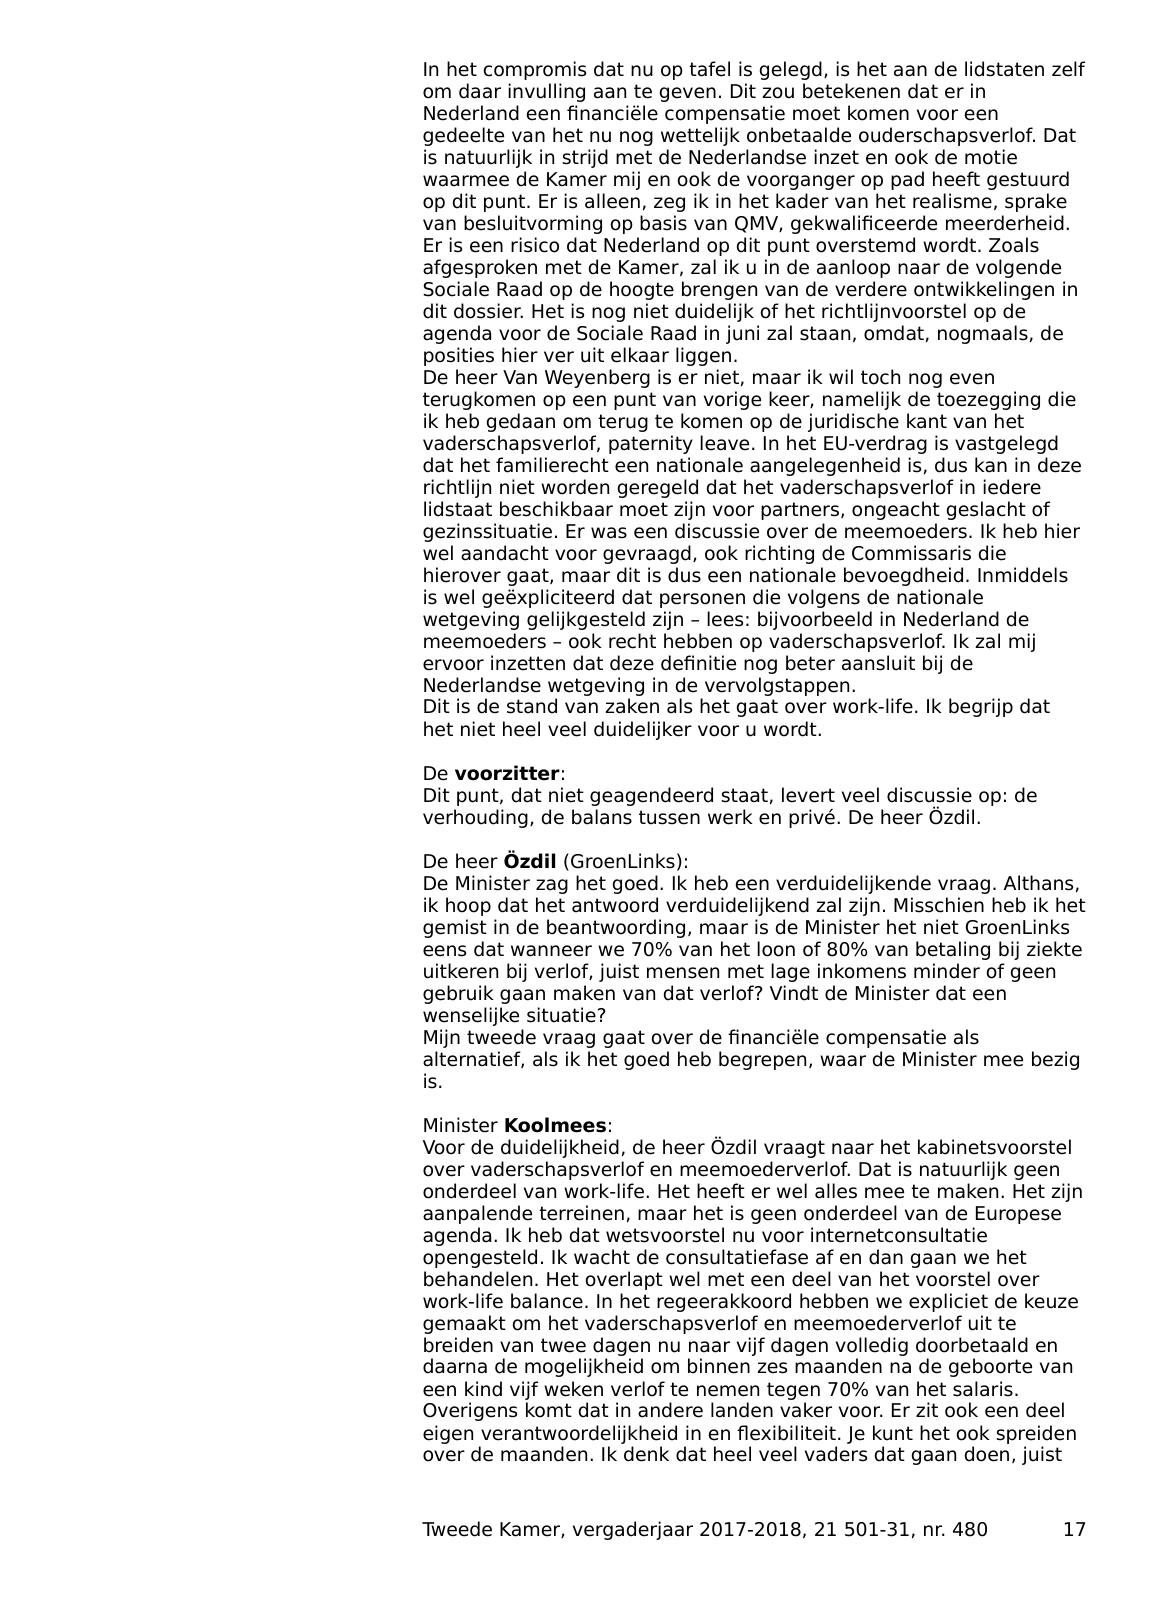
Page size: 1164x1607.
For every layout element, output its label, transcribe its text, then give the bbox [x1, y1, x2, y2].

text Dit is de stand van zaken als het gaat over work-life. Ik begrijp dat het niet heel veel duidelijker voor u wordt. [422, 696, 1087, 740]
text Minister Koolmees: [422, 1115, 1087, 1137]
text De Minister zag het goed. Ik heb een verduidelijkende vraag. Althans, ik hoop dat het antwoord verduidelijkend zal zijn. Misschien heb ik het gemist in de beantwoording, maar is de Minister het niet GroenLinks eens dat wanneer we 70% van het loon of 80% van betaling bij ziekte uitkeren bij verlof, juist mensen met lage inkomens minder of geen gebruik gaan maken van dat verlof? Vindt de Minister dat een wenselijke situatie? [422, 873, 1087, 1027]
text In het compromis dat nu op tafel is gelegd, is het aan de lidstaten zelf om daar invulling aan te geven. Dit zou betekenen dat er in Nederland een financiële compensatie moet komen voor een gedeelte van het nu nog wettelijk onbetaalde ouderschapsverlof. Dat is natuurlijk in strijd met de Nederlandse inzet en ook de motie waarmee de Kamer mij en ook de voorganger op pad heeft gestuurd op dit punt. Er is alleen, zeg ik in het kader van het realisme, sprake van besluitvorming op basis van QMV, gekwalificeerde meerderheid. Er is een risico dat Nederland op dit punt overstemd wordt. Zoals afgesproken met de Kamer, zal ik u in de aanloop naar de volgende Sociale Raad op de hoogte brengen van de verdere ontwikkelingen in dit dossier. Het is nog niet duidelijk of het richtlijnvoorstel op de agenda voor de Sociale Raad in juni zal staan, omdat, nogmaals, de posities hier ver uit elkaar liggen. [422, 59, 1087, 367]
text Voor de duidelijkheid, de heer Özdil vraagt naar het kabinetsvoorstel over vaderschapsverlof en meemoederverlof. Dat is natuurlijk geen onderdeel van work-life. Het heeft er wel alles mee te maken. Het zijn aanpalende terreinen, maar het is geen onderdeel van de Europese agenda. Ik heb dat wetsvoorstel nu voor internetconsultatie opengesteld. Ik wacht de consultatiefase af en dan gaan we het behandelen. Het overlapt wel met een deel van het voorstel over work-life balance. In het regeerakkoord hebben we expliciet de keuze gemaakt om het vaderschapsverlof en meemoederverlof uit te breiden van twee dagen nu naar vijf dagen volledig doorbetaald en daarna de mogelijkheid om binnen zes maanden na de geboorte van een kind vijf weken verlof te nemen tegen 70% van het salaris. Overigens komt dat in andere landen vaker voor. Er zit ook een deel eigen verantwoordelijkheid in en flexibiliteit. Je kunt het ook spreiden over de maanden. Ik denk dat heel veel vaders dat gaan doen, juist [422, 1137, 1087, 1466]
text Mijn tweede vraag gaat over de financiële compensatie als alternatief, als ik het goed heb begrepen, waar de Minister mee bezig is. [422, 1027, 1087, 1092]
text Dit punt, dat niet geagendeerd staat, levert veel discussie op: de verhouding, de balans tussen werk en privé. De heer Özdil. [422, 784, 1087, 828]
text De heer Van Weyenberg is er niet, maar ik wil toch nog even terugkomen op een punt van vorige keer, namelijk de toezegging die ik heb gedaan om terug te komen op de juridische kant van het vaderschapsverlof, paternity leave. In het EU-verdrag is vastgelegd dat het familierecht een nationale aangelegenheid is, dus kan in deze richtlijn niet worden geregeld dat het vaderschapsverlof in iedere lidstaat beschikbaar moet zijn voor partners, ongeacht geslacht of gezinssituatie. Er was een discussie over de meemoeders. Ik heb hier wel aandacht voor gevraagd, ook richting de Commissaris die hierover gaat, maar dit is dus een nationale bevoegdheid. Inmiddels is wel geëxpliciteerd dat personen die volgens de nationale wetgeving gelijkgesteld zijn – lees: bijvoorbeeld in Nederland de meemoeders – ook recht hebben op vaderschapsverlof. Ik zal mij ervoor inzetten dat deze definitie nog beter aansluit bij de Nederlandse wetgeving in de vervolgstappen. [422, 367, 1087, 696]
text De voorzitter: [422, 763, 1087, 784]
text De heer Özdil (GroenLinks): [422, 851, 1087, 873]
